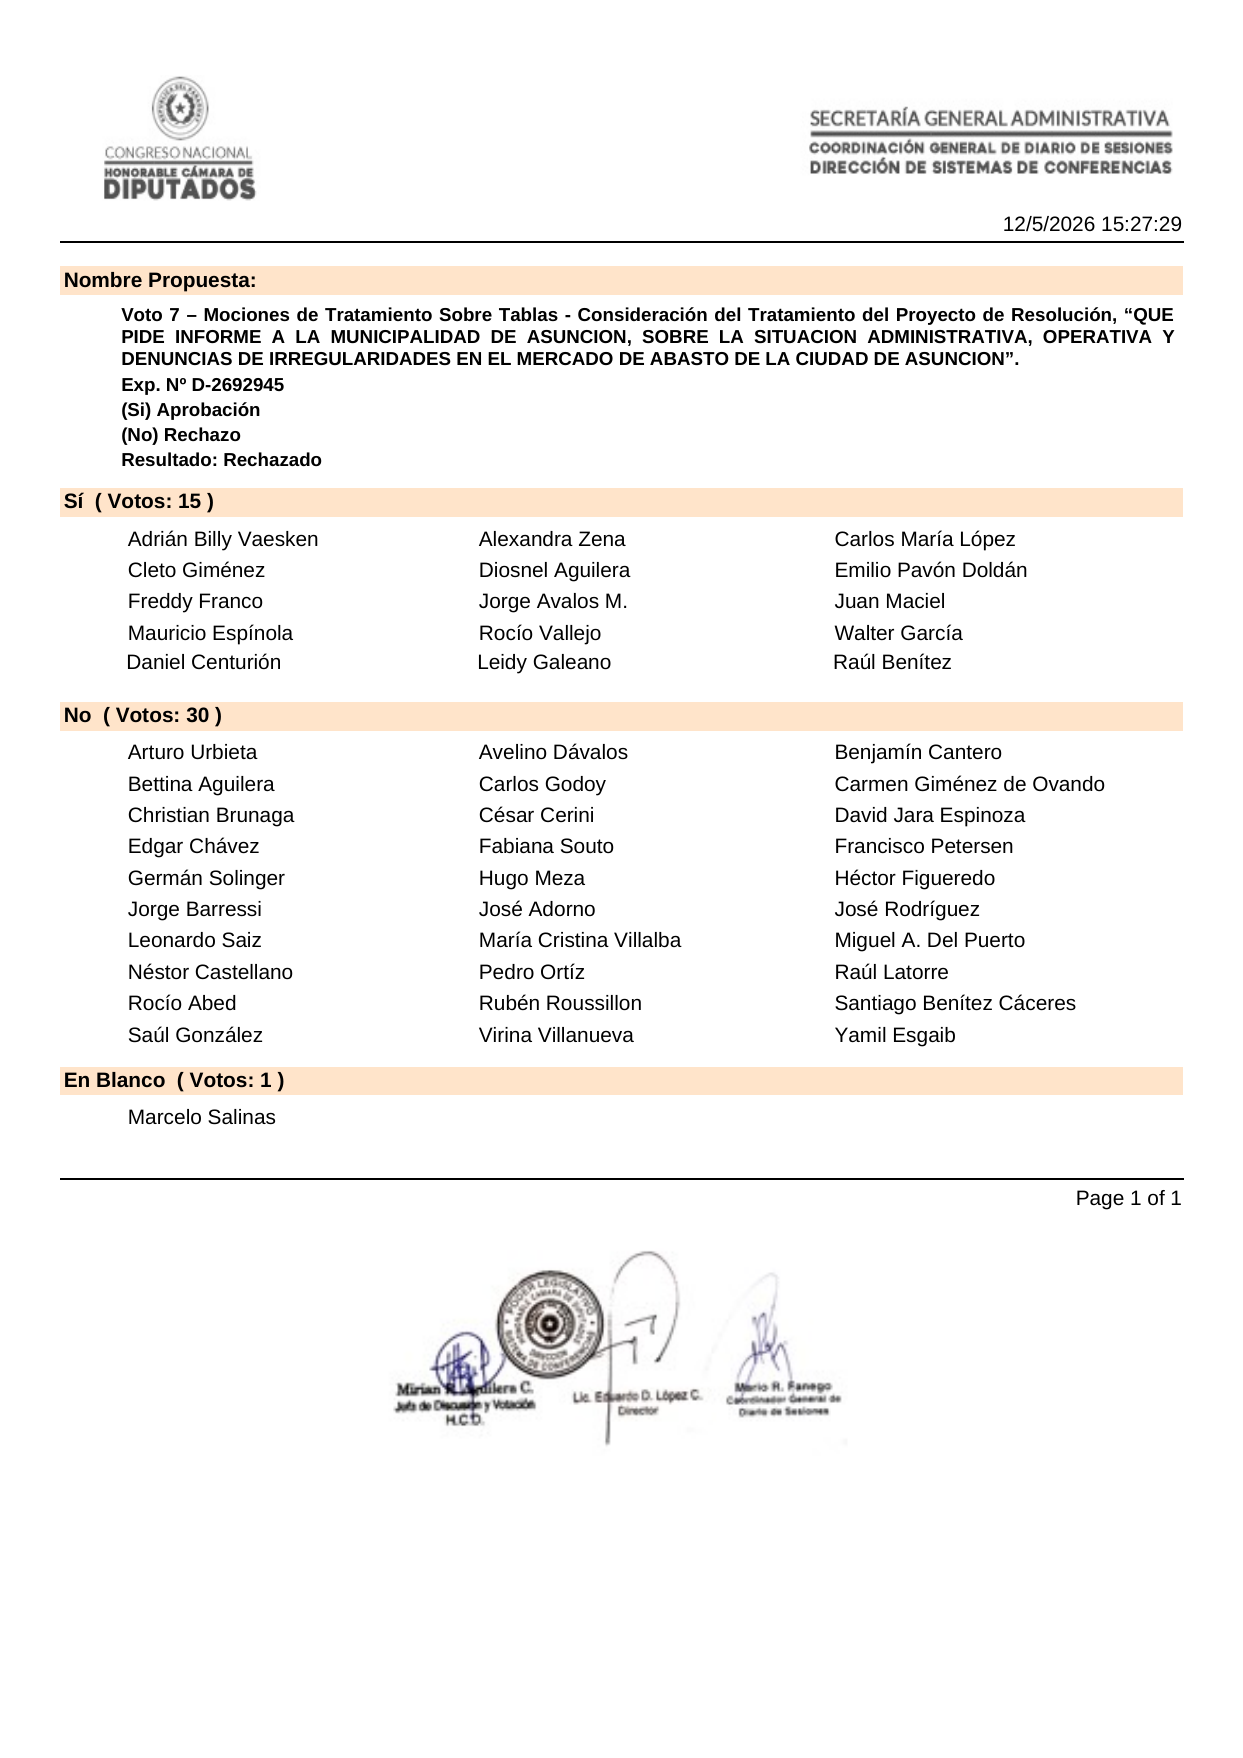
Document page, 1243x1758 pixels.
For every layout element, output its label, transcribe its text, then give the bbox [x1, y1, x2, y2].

table_cell Voto 7 – Mociones de Tratamiento Sobre Tablas - Consideración del Tratamiento del Proyecto de Resolución, “QUE PIDE INFORME A LA MUNICIPALIDAD DE ASUNCION, SOBRE LA SITUACION ADMINISTRATIVA, OPERATIVA Y DENUNCIAS DE IRREGULARIDADES EN EL MERCADO DE ABASTO DE LA CIUDAD DE ASUNCION”. Exp. Nº D-2692945 (Si) Aprobación (No) Rechazo Resultado: Rechazado [118, 301, 1178, 471]
table_cell Carlos Godoy [476, 770, 815, 799]
table_cell César Cerini [476, 802, 815, 830]
table_cell [1184, 1095, 1189, 1104]
table_cell Héctor Figueredo [831, 865, 1168, 893]
table_cell [1168, 1150, 1183, 1178]
table_cell [125, 1133, 462, 1149]
table_cell Edgar Chávez [125, 833, 462, 862]
table_cell David Jara Espinoza [831, 802, 1168, 830]
table_cell [125, 1050, 462, 1067]
table_cell [1184, 1021, 1189, 1050]
table_cell [60, 731, 1183, 739]
table_cell [1184, 927, 1189, 956]
table_cell Rocío Vallejo [476, 619, 815, 648]
table_cell Sí ( Votos: 15 ) [60, 488, 1183, 517]
table_cell [1184, 517, 1189, 525]
table_cell Leonardo Saiz [125, 927, 462, 956]
table_cell Saúl González [125, 1021, 462, 1050]
table_cell [1184, 833, 1189, 862]
table_cell [60, 1184, 827, 1218]
table_cell Arturo Urbieta [125, 739, 462, 768]
table_cell [60, 1104, 124, 1178]
table_cell Emilio Pavón Doldán [831, 557, 1168, 585]
table_cell Alexandra Zena [476, 525, 815, 554]
table_cell [60, 1180, 1183, 1184]
table_cell [1184, 896, 1189, 924]
table_cell [1184, 525, 1189, 554]
table_cell [1178, 301, 1189, 488]
table_cell Page 1 of 1 [827, 1184, 1183, 1218]
table_cell [476, 1150, 815, 1178]
table_cell [462, 1150, 476, 1178]
table_cell [1184, 648, 1189, 702]
table_cell Germán Solinger [125, 865, 462, 893]
table_cell [1184, 1104, 1189, 1132]
table_cell [1184, 1150, 1189, 1178]
table_cell Raúl Latorre [831, 959, 1168, 987]
table_cell Pedro Ortíz [476, 959, 815, 987]
table_cell [60, 1095, 1183, 1104]
table_cell [1184, 959, 1189, 987]
table_cell María Cristina Villalba [476, 927, 815, 956]
table_cell Santiago Benítez Cáceres [831, 990, 1168, 1018]
table_cell Yamil Esgaib [831, 1021, 1168, 1050]
table_cell [815, 525, 831, 702]
table_cell Benjamín Cantero [831, 739, 1168, 768]
table_cell [118, 471, 1178, 488]
table_cell Marcelo Salinas [125, 1104, 462, 1132]
table_cell [1184, 245, 1189, 266]
table_cell Nombre Propuesta: [60, 266, 1183, 295]
table_cell [1184, 739, 1189, 768]
table_header [1184, 207, 1189, 241]
table_cell Bettina Aguilera [125, 770, 462, 799]
table_cell Jorge Barressi [125, 896, 462, 924]
table_cell [462, 525, 476, 702]
table_cell En Blanco ( Votos: 1 ) [60, 1067, 1183, 1095]
table_cell Francisco Petersen [831, 833, 1168, 862]
table_cell Juan Maciel [831, 588, 1168, 616]
table_cell Miguel A. Del Puerto [831, 927, 1168, 956]
table_cell [476, 1050, 815, 1067]
table_cell José Adorno [476, 896, 815, 924]
table_cell Néstor Castellano [125, 959, 462, 987]
table_cell [1184, 1067, 1189, 1095]
table_cell [1184, 619, 1189, 648]
table_cell [1184, 1184, 1189, 1218]
table_cell Christian Brunaga [125, 802, 462, 830]
table_cell [1184, 557, 1189, 585]
table_cell [1184, 731, 1189, 739]
table_cell [1184, 865, 1189, 893]
table_cell Carlos María López [831, 525, 1168, 554]
table_cell [1184, 990, 1189, 1018]
table_cell No ( Votos: 30 ) [60, 702, 1183, 731]
table_cell [1184, 770, 1189, 799]
table_cell Rocío Abed [125, 990, 462, 1018]
table_cell Diosnel Aguilera [476, 557, 815, 585]
table_cell Leidy Galeano [476, 648, 815, 702]
table_cell [60, 245, 1183, 266]
table_cell Avelino Dávalos [476, 739, 815, 768]
table_cell Carmen Giménez de Ovando [831, 770, 1168, 799]
table_cell [1184, 588, 1189, 616]
table_cell [1184, 488, 1189, 517]
table_cell [815, 1150, 831, 1178]
table_header 12/5/2026 15:27:29 [649, 207, 1183, 241]
table_cell [60, 517, 1183, 525]
table_cell [1168, 525, 1183, 702]
table_cell [815, 739, 831, 1067]
table_cell José Rodríguez [831, 896, 1168, 924]
table_cell [462, 739, 476, 1067]
table_cell Hugo Meza [476, 865, 815, 893]
table_cell Walter García [831, 619, 1168, 648]
table_cell Raúl Benítez [831, 648, 1168, 702]
table_cell Fabiana Souto [476, 833, 815, 862]
table_cell [831, 1050, 1168, 1067]
table_cell [125, 1150, 462, 1178]
table_cell [60, 739, 124, 1067]
table_cell Cleto Giménez [125, 557, 462, 585]
table_cell Daniel Centurión [125, 648, 462, 702]
table_cell [60, 295, 1183, 301]
table_cell Jorge Avalos M. [476, 588, 815, 616]
table_cell [60, 525, 124, 702]
table_cell Virina Villanueva [476, 1021, 815, 1050]
table_header [60, 207, 649, 241]
table_cell Freddy Franco [125, 588, 462, 616]
table_cell [1184, 702, 1189, 731]
table_cell [462, 1104, 1183, 1149]
table_cell [831, 1150, 1168, 1178]
table_cell [1184, 266, 1189, 295]
table_cell Mauricio Espínola [125, 619, 462, 648]
table_cell [1168, 739, 1183, 1067]
table_cell [1184, 1133, 1189, 1149]
table_cell [60, 301, 118, 488]
table_cell Adrián Billy Vaesken [125, 525, 462, 554]
table_cell [1184, 1050, 1189, 1067]
table_cell [1184, 802, 1189, 830]
table_cell Rubén Roussillon [476, 990, 815, 1018]
